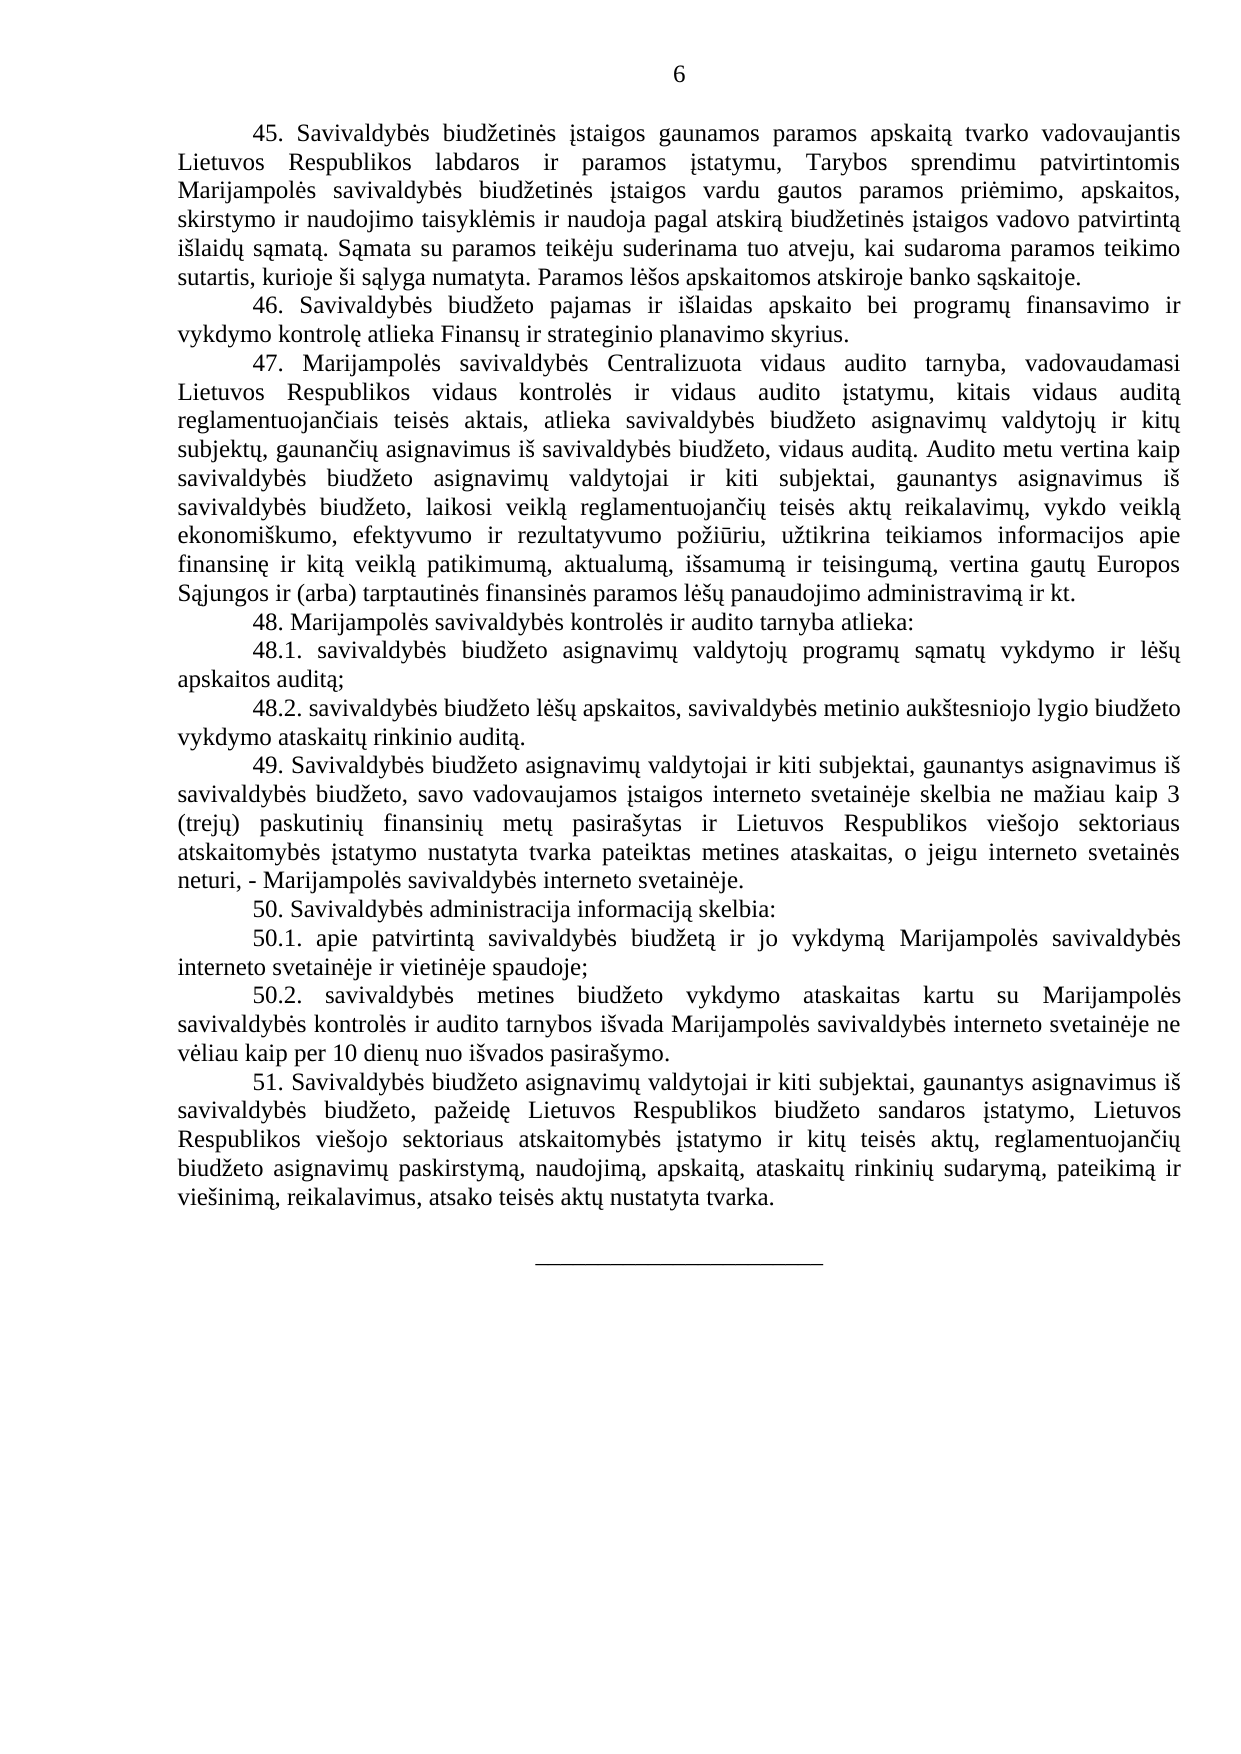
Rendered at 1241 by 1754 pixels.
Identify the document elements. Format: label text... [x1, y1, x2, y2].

text 46. Savivaldybės biudžeto pajamas ir išlaidas apskaito bei programų finansavimo ir vykdymo kontrolę atlieka Finansų ir strateginio planavimo skyrius. [177, 291, 1181, 348]
text 48.2. savivaldybės biudžeto lėšų apskaitos, savivaldybės metinio aukštesniojo lygio biudžeto vykdymo ataskaitų rinkinio auditą. [177, 693, 1181, 751]
text 50. Savivaldybės administracija informaciją skelbia: [177, 894, 1181, 923]
text 45. Savivaldybės biudžetinės įstaigos gaunamos paramos apskaitą tvarko vadovaujantis Lietuvos Respublikos labdaros ir paramos įstatymu, Tarybos sprendimu patvirtintomis Marijampolės savivaldybės biudžetinės įstaigos vardu gautos paramos priėmimo, apskaitos, skirstymo ir naudojimo taisyklėmis ir naudoja pagal atskirą biudžetinės įstaigos vadovo patvirtintą išlaidų sąmatą. Sąmata su paramos teikėju suderinama tuo atveju, kai sudaroma paramos teikimo sutartis, kurioje ši sąlyga numatyta. Paramos lėšos apskaitomos atskiroje banko sąskaitoje. [177, 118, 1181, 291]
text 48. Marijampolės savivaldybės kontrolės ir audito tarnyba atlieka: [177, 607, 1181, 636]
text 48.1. savivaldybės biudžeto asignavimų valdytojų programų sąmatų vykdymo ir lėšų apskaitos auditą; [177, 636, 1181, 693]
text 49. Savivaldybės biudžeto asignavimų valdytojai ir kiti subjektai, gaunantys asignavimus iš savivaldybės biudžeto, savo vadovaujamos įstaigos interneto svetainėje skelbia ne mažiau kaip 3 (trejų) paskutinių finansinių metų pasirašytas ir Lietuvos Respublikos viešojo sektoriaus atskaitomybės įstatymo nustatyta tvarka pateiktas metines ataskaitas, o jeigu interneto svetainės neturi, - Marijampolės savivaldybės interneto svetainėje. [177, 751, 1181, 894]
text _______________________ [177, 1239, 1181, 1268]
text 50.2. savivaldybės metines biudžeto vykdymo ataskaitas kartu su Marijampolės savivaldybės kontrolės ir audito tarnybos išvada Marijampolės savivaldybės interneto svetainėje ne vėliau kaip per 10 dienų nuo išvados pasirašymo. [177, 981, 1181, 1067]
text 50.1. apie patvirtintą savivaldybės biudžetą ir jo vykdymą Marijampolės savivaldybės interneto svetainėje ir vietinėje spaudoje; [177, 923, 1181, 981]
text 47. Marijampolės savivaldybės Centralizuota vidaus audito tarnyba, vadovaudamasi Lietuvos Respublikos vidaus kontrolės ir vidaus audito įstatymu, kitais vidaus auditą reglamentuojančiais teisės aktais, atlieka savivaldybės biudžeto asignavimų valdytojų ir kitų subjektų, gaunančių asignavimus iš savivaldybės biudžeto, vidaus auditą. Audito metu vertina kaip savivaldybės biudžeto asignavimų valdytojai ir kiti subjektai, gaunantys asignavimus iš savivaldybės biudžeto, laikosi veiklą reglamentuojančių teisės aktų reikalavimų, vykdo veiklą ekonomiškumo, efektyvumo ir rezultatyvumo požiūriu, užtikrina teikiamos informacijos apie finansinę ir kitą veiklą patikimumą, aktualumą, išsamumą ir teisingumą, vertina gautų Europos Sąjungos ir (arba) tarptautinės finansinės paramos lėšų panaudojimo administravimą ir kt. [177, 348, 1181, 607]
text 51. Savivaldybės biudžeto asignavimų valdytojai ir kiti subjektai, gaunantys asignavimus iš savivaldybės biudžeto, pažeidę Lietuvos Respublikos biudžeto sandaros įstatymo, Lietuvos Respublikos viešojo sektoriaus atskaitomybės įstatymo ir kitų teisės aktų, reglamentuojančių biudžeto asignavimų paskirstymą, naudojimą, apskaitą, ataskaitų rinkinių sudarymą, pateikimą ir viešinimą, reikalavimus, atsako teisės aktų nustatyta tvarka. [177, 1067, 1181, 1211]
